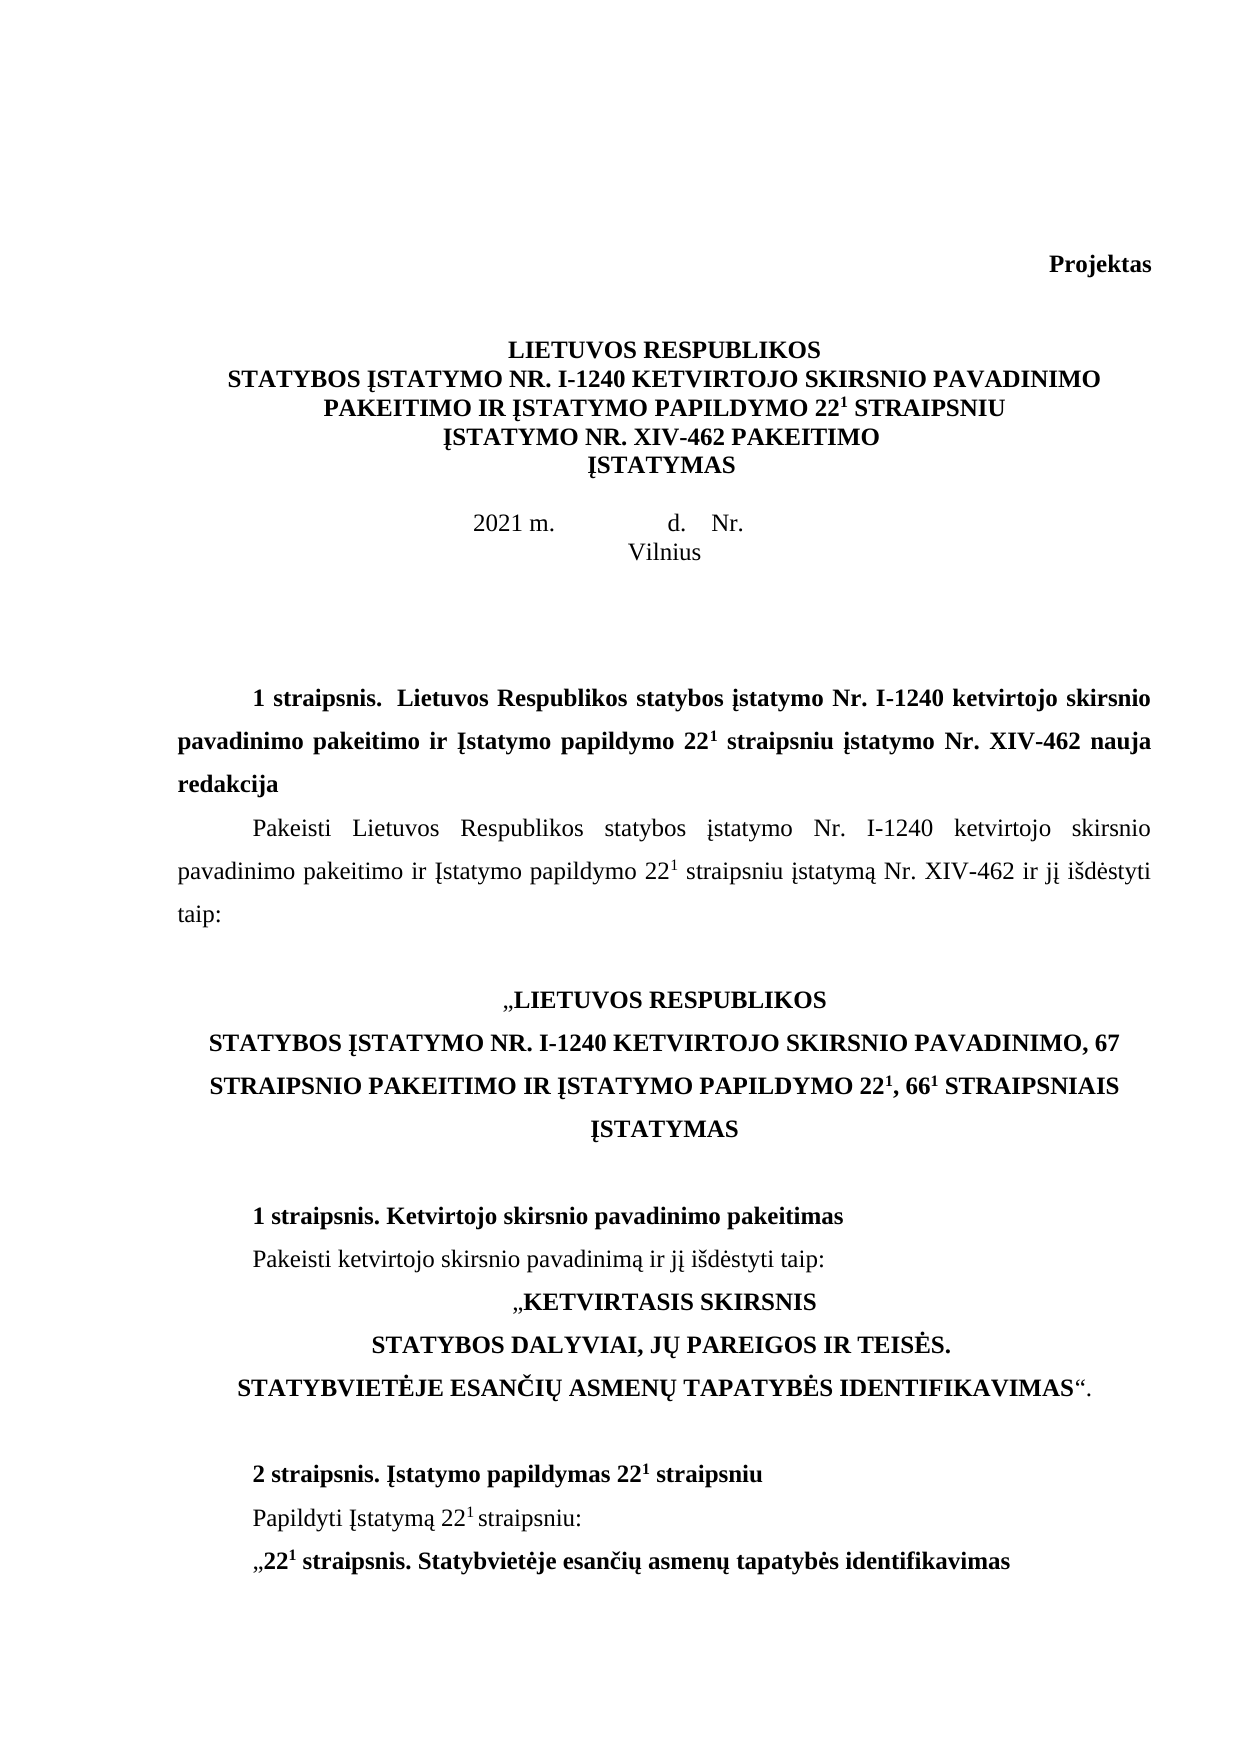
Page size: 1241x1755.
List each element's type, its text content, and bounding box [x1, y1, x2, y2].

text ĮSTATYMAS [177, 1114, 1152, 1143]
text „LIETUVOS RESPUBLIKOS [177, 985, 1152, 1014]
text Projektas [177, 249, 1152, 278]
text ĮSTATYMO Nr. XIV-462 pakeitimo [177, 422, 1152, 450]
text Papildyti Įstatymą 221 straipsniu: [177, 1503, 1152, 1531]
text Pakeisti Lietuvos Respublikos statybos įstatymo Nr. I-1240 ketvirtojo skirsnio pavadinimo pakeitimo ir Įstatymo papildymo 221 straipsniu įstatymą Nr. XIV-462 ir jį išdėstyti taip: [177, 813, 1152, 928]
text 1 straipsnis. Lietuvos Respublikos statybos įstatymo Nr. I-1240 ketvirtojo skirsnio pavadinimo pakeitimo ir Įstatymo papildymo 221 straipsniu įstatymo Nr. XIV-462 nauja redakcija [177, 683, 1152, 798]
text STATYBVIETĖJE ESANČIŲ ASMENŲ TAPATYBĖS IDENTIFIKAVIMAS“. [177, 1373, 1152, 1402]
text 2 straipsnis. Įstatymo papildymas 221 straipsniu [177, 1459, 1152, 1488]
text Pakeisti ketvirtojo skirsnio pavadinimą ir jį išdėstyti taip: [177, 1244, 1152, 1273]
text įstatymas [177, 450, 1152, 479]
text LIETUVOS RESPUBLIKOS [177, 335, 1152, 364]
text 2021 m. d. Nr. [177, 508, 1152, 537]
text STATYBOS DALYVIAI, JŲ PAREIGOS IR TEISĖS. [177, 1330, 1152, 1359]
text Vilnius [177, 537, 1152, 565]
text „KETVIRTASIS SKIRSNIS [177, 1287, 1152, 1316]
text STATYBOS ĮSTATYMO NR. I-1240 KETVIRTOJO SKIRSNIO PAVADINIMO, 67 straipsnio PAKEITIMO IR ĮSTATYMO PAPILDYMO 221, 661 STRAIPSNIAIS [177, 1028, 1152, 1100]
text „221 straipsnis. Statybvietėje esančių asmenų tapatybės identifikavimas [177, 1546, 1152, 1574]
text 1 straipsnis. Ketvirtojo skirsnio pavadinimo pakeitimas [177, 1201, 1152, 1229]
text STATYBOS ĮSTATYMO NR. I-1240 KETVIRTOJO SKIRSNIO PAVADINIMO PAKEITIMO IR ĮSTATYMO PAPILDYMO 221 STRAIPSNIU [177, 364, 1152, 422]
